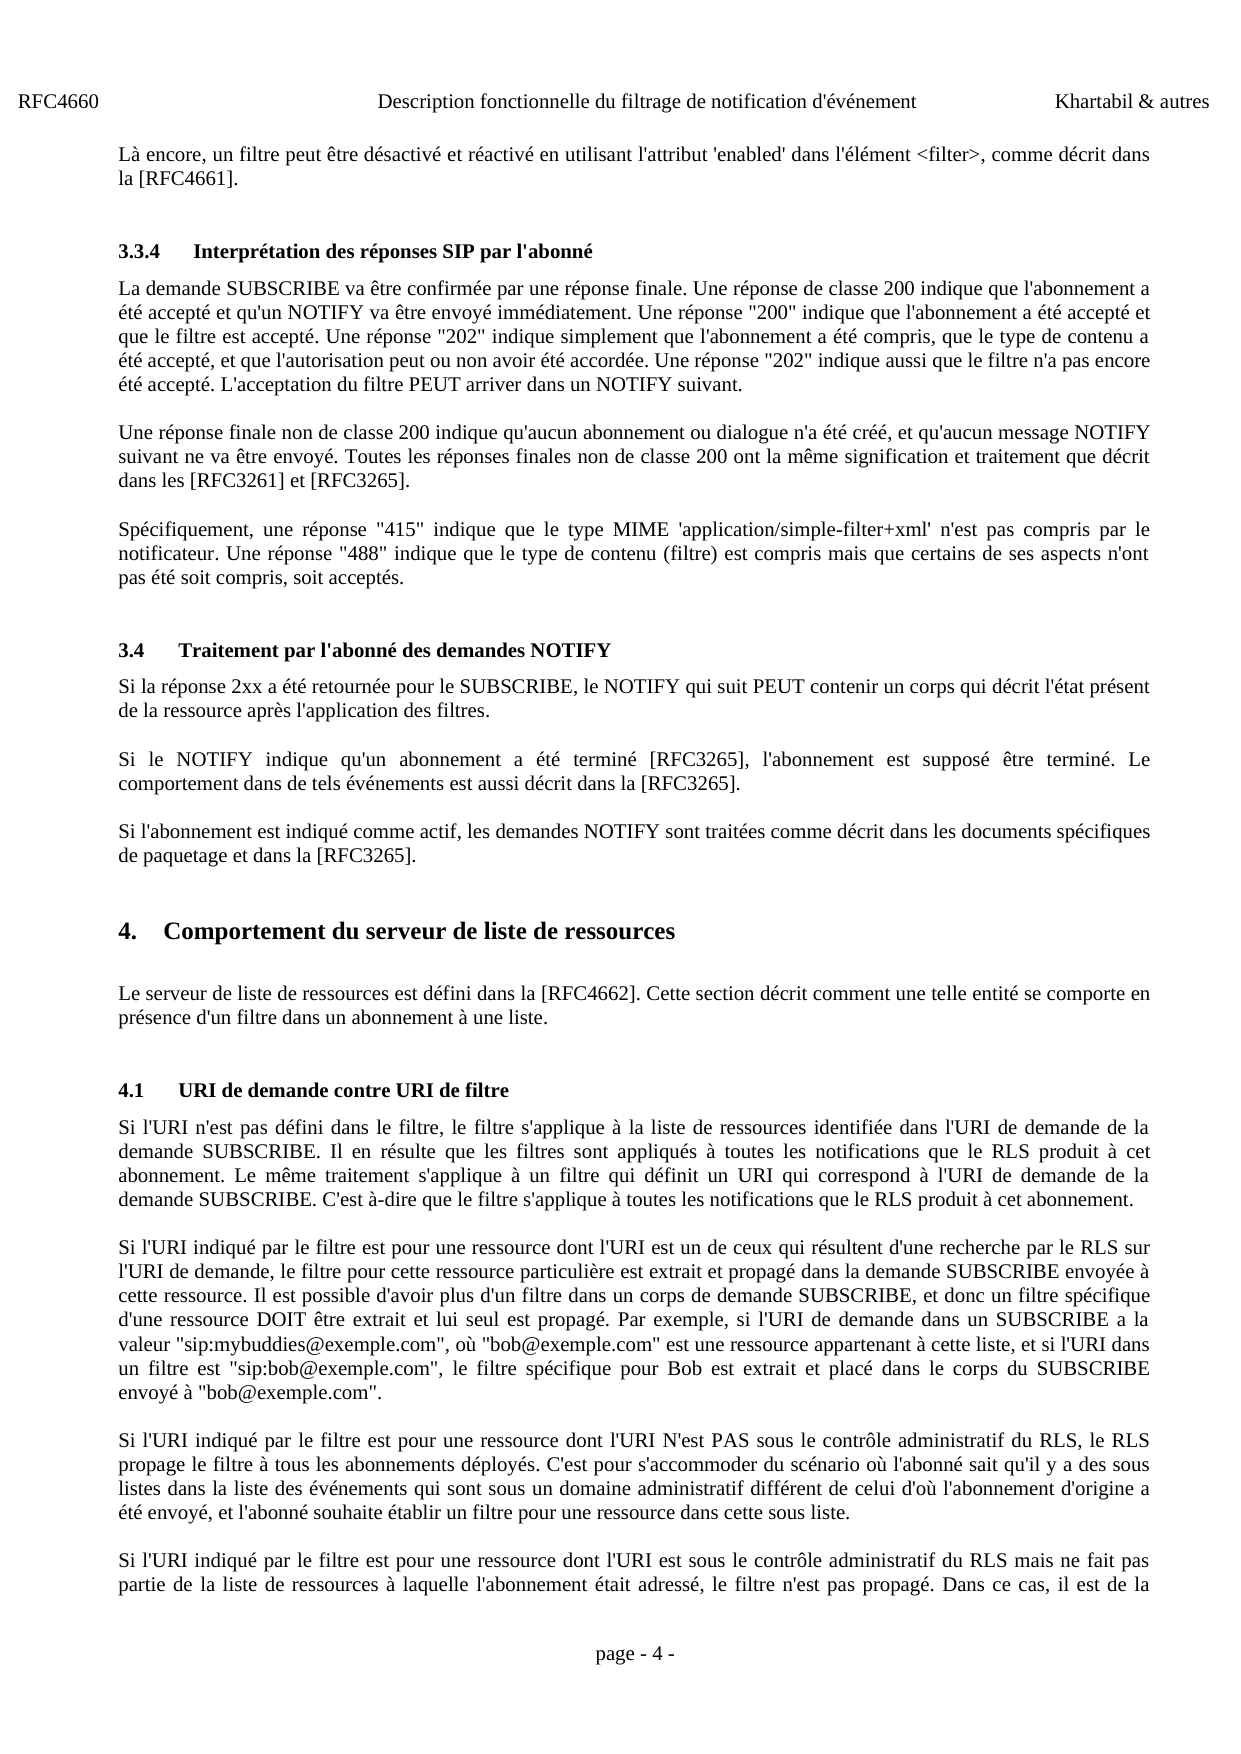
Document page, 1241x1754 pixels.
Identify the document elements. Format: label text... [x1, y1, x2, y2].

text Si l'abonnement est indiqué comme actif, les demandes NOTIFY sont traitées comme décrit dans les documents spécifiques de paquetage et dans la [RFC3265]. [118, 819, 1152, 867]
text Une réponse finale non de classe 200 indique qu'aucun abonnement ou dialogue n'a été créé, et qu'aucun message NOTIFY suivant ne va être envoyé. Toutes les réponses finales non de classe 200 ont la même signification et traitement que décrit dans les [RFC3261] et [RFC3265]. [118, 420, 1152, 492]
text Si le NOTIFY indique qu'un abonnement a été terminé [RFC3265], l'abonnement est supposé être terminé. Le comportement dans de tels événements est aussi décrit dans la [RFC3265]. [118, 746, 1152, 794]
text Le serveur de liste de ressources est défini dans la [RFC4662]. Cette section décrit comment une telle entité se comporte en présence d'un filtre dans un abonnement à une liste. [118, 981, 1152, 1029]
text Si l'URI indiqué par le filtre est pour une ressource dont l'URI est un de ceux qui résultent d'une recherche par le RLS sur l'URI de demande, le filtre pour cette ressource particulière est extrait et propagé dans la demande SUBSCRIBE envoyée à cette ressource. Il est possible d'avoir plus d'un filtre dans un corps de demande SUBSCRIBE, et donc un filtre spécifique d'une ressource DOIT être extrait et lui seul est propagé. Par exemple, si l'URI de demande dans un SUBSCRIBE a la valeur "sip:mybuddies@exemple.com", où "bob@exemple.com" est une ressource appartenant à cette liste, et si l'URI dans un filtre est "sip:bob@exemple.com", le filtre spécifique pour Bob est extrait et placé dans le corps du SUBSCRIBE envoyé à "bob@exemple.com". [118, 1235, 1152, 1404]
text Là encore, un filtre peut être désactivé et réactivé en utilisant l'attribut 'enabled' dans l'élément <filter>, comme décrit dans la [RFC4661]. [118, 142, 1152, 190]
text La demande SUBSCRIBE va être confirmée par une réponse finale. Une réponse de classe 200 indique que l'abonnement a été accepté et qu'un NOTIFY va être envoyé immédiatement. Une réponse "200" indique que l'abonnement a été accepté et que le filtre est accepté. Une réponse "202" indique simplement que l'abonnement a été compris, que le type de contenu a été accepté, et que l'autorisation peut ou non avoir été accordée. Une réponse "202" indique aussi que le filtre n'a pas encore été accepté. L'acceptation du filtre PEUT arriver dans un NOTIFY suivant. [118, 276, 1152, 396]
text Si l'URI n'est pas défini dans le filtre, le filtre s'applique à la liste de ressources identifiée dans l'URI de demande de la demande SUBSCRIBE. Il en résulte que les filtres sont appliqués à toutes les notifications que le RLS produit à cet abonnement. Le même traitement s'applique à un filtre qui définit un URI qui correspond à l'URI de demande de la demande SUBSCRIBE. C'est à-dire que le filtre s'applique à toutes les notifications que le RLS produit à cet abonnement. [118, 1115, 1152, 1211]
subtitle 4. Comportement du serveur de liste de ressources [118, 916, 1152, 944]
text Si l'URI indiqué par le filtre est pour une ressource dont l'URI N'est PAS sous le contrôle administratif du RLS, le RLS propage le filtre à tous les abonnements déployés. C'est pour s'accommoder du scénario où l'abonné sait qu'il y a des sous listes dans la liste des événements qui sont sous un domaine administratif différent de celui d'où l'abonnement d'origine a été envoyé, et l'abonné souhaite établir un filtre pour une ressource dans cette sous liste. [118, 1428, 1152, 1524]
subtitle 3.4 Traitement par l'abonné des demandes NOTIFY [118, 638, 1152, 662]
text Spécifiquement, une réponse "415" indique que le type MIME 'application/simple-filter+xml' n'est pas compris par le notificateur. Une réponse "488" indique que le type de contenu (filtre) est compris mais que certains de ses aspects n'ont pas été soit compris, soit acceptés. [118, 516, 1152, 589]
text Si la réponse 2xx a été retournée pour le SUBSCRIBE, le NOTIFY qui suit PEUT contenir un corps qui décrit l'état présent de la ressource après l'application des filtres. [118, 674, 1152, 722]
subtitle 3.3.4 Interprétation des réponses SIP par l'abonné [118, 239, 1152, 263]
subtitle 4.1 URI de demande contre URI de filtre [118, 1078, 1152, 1102]
text Si l'URI indiqué par le filtre est pour une ressource dont l'URI est sous le contrôle administratif du RLS mais ne fait pas partie de la liste de ressources à laquelle l'abonnement était adressé, le filtre n'est pas propagé. Dans ce cas, il est de la [118, 1548, 1152, 1596]
